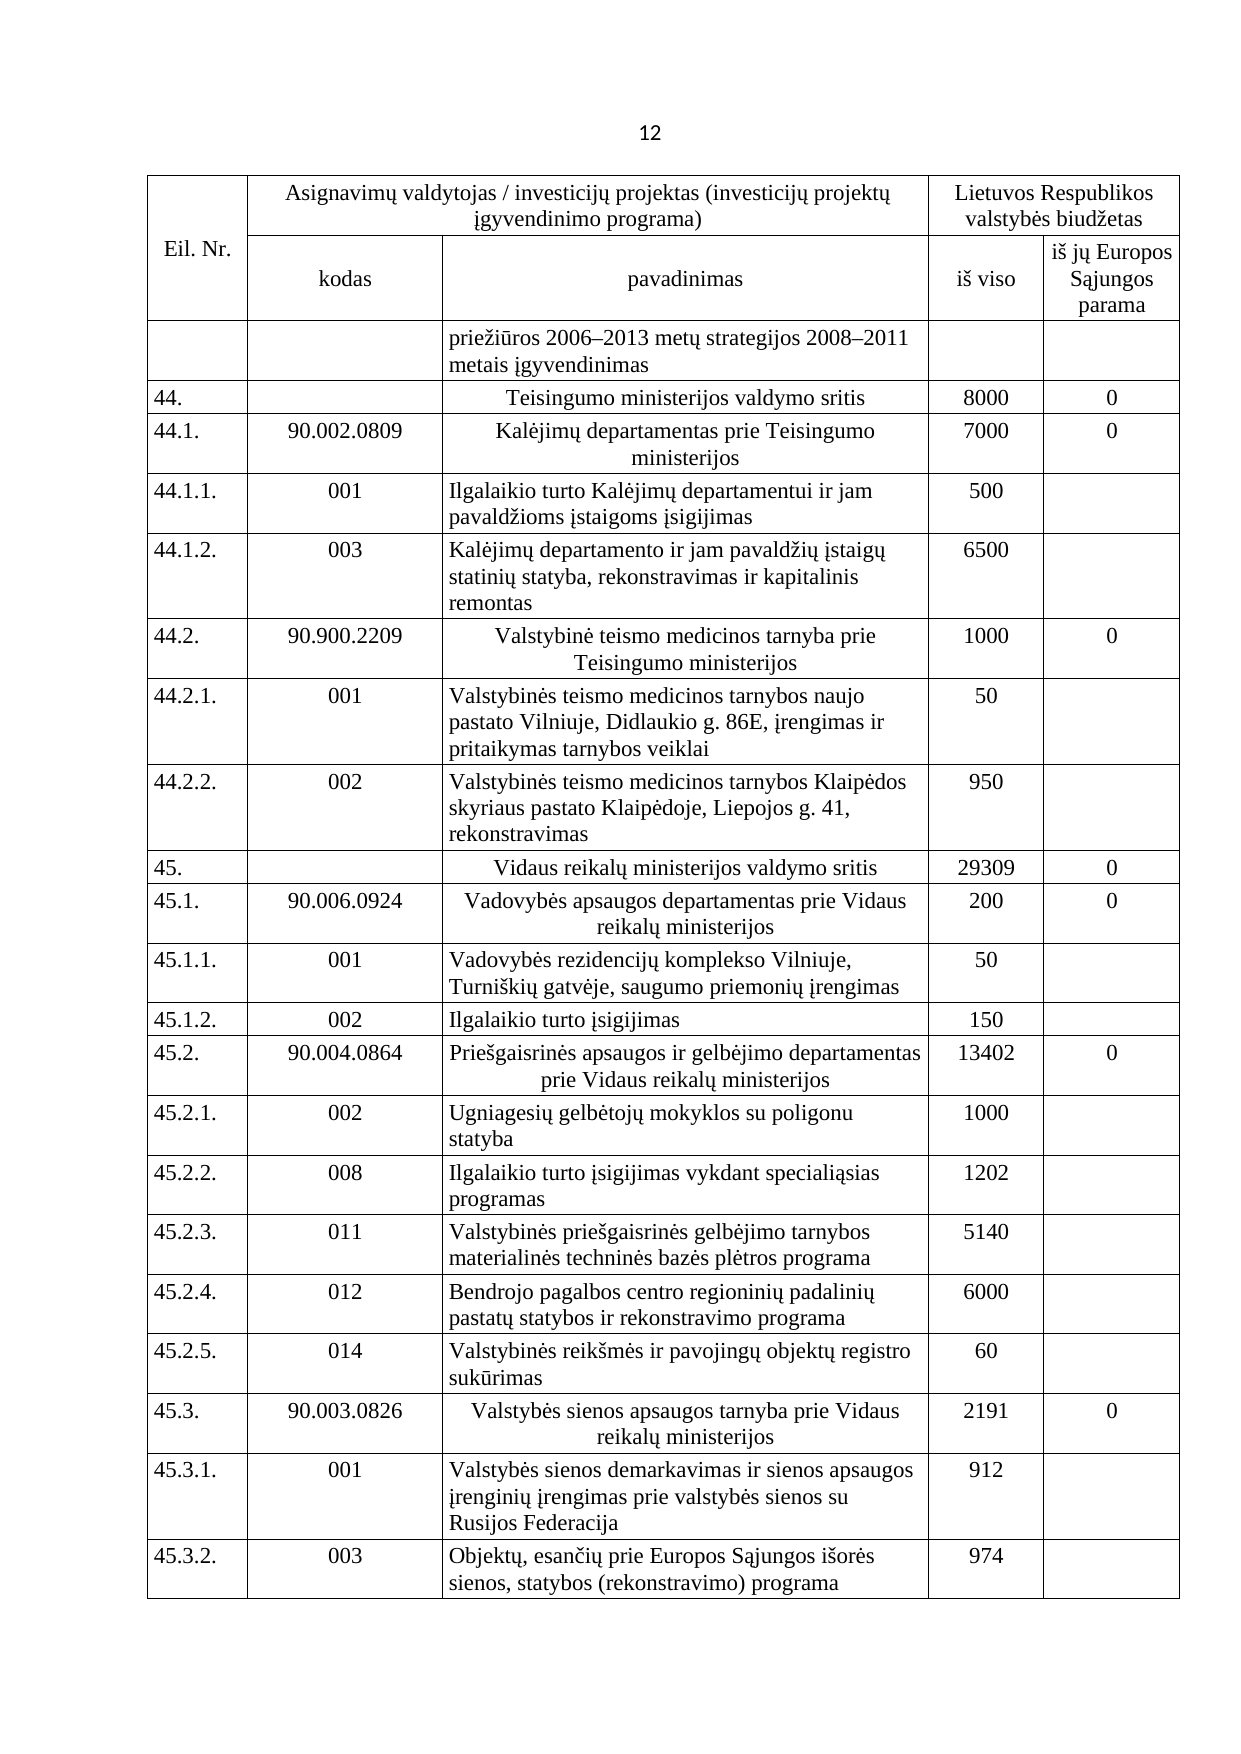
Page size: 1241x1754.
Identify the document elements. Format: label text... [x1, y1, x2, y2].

table_cell 90.004.0864 [248, 1036, 442, 1095]
table_cell 90.003.0826 [248, 1394, 442, 1452]
table_cell 45.1. [148, 884, 247, 943]
table_cell [148, 321, 247, 380]
table_cell [1044, 1454, 1179, 1538]
table_cell Objektų, esančių prie Europos Sąjungos išorės sienos, statybos (rekonstravimo) programa [443, 1540, 928, 1598]
table_cell [248, 381, 442, 413]
table_cell 0 [1044, 884, 1179, 943]
table_cell Teisingumo ministerijos valdymo sritis [443, 381, 928, 413]
table_cell [1044, 1156, 1179, 1214]
table_cell priežiūros 2006–2013 metų strategijos 2008–2011 metais įgyvendinimas [443, 321, 928, 380]
table_cell Valstybinė teismo medicinos tarnyba prie Teisingumo ministerijos [443, 619, 928, 678]
table_cell 008 [248, 1156, 442, 1214]
table_cell 50 [929, 679, 1043, 764]
table_cell 001 [248, 679, 442, 764]
table_cell [1044, 1275, 1179, 1333]
table_cell [1044, 534, 1179, 618]
table_cell 45.2.5. [148, 1334, 247, 1393]
table_cell Valstybinės reikšmės ir pavojingų objektų registro sukūrimas [443, 1334, 928, 1393]
table_cell [929, 321, 1043, 380]
table_cell Vidaus reikalų ministerijos valdymo sritis [443, 851, 928, 883]
table_cell [1044, 1215, 1179, 1274]
table_cell 44.1.1. [148, 474, 247, 532]
table_cell 500 [929, 474, 1043, 532]
table_cell [1044, 679, 1179, 764]
table_cell 7000 [929, 414, 1043, 473]
table_cell 150 [929, 1003, 1043, 1035]
table_cell 001 [248, 1454, 442, 1538]
table_cell Vadovybės rezidencijų komplekso Vilniuje, Turniškių gatvėje, saugumo priemonių įrengimas [443, 944, 928, 1002]
table_cell 45.2.2. [148, 1156, 247, 1214]
table_cell 001 [248, 944, 442, 1002]
table_cell 45.3.1. [148, 1454, 247, 1538]
table_cell 0 [1044, 851, 1179, 883]
table_cell Valstybinės teismo medicinos tarnybos Klaipėdos skyriaus pastato Klaipėdoje, Liepojos g. 41, rekonstravimas [443, 765, 928, 850]
table_cell 003 [248, 534, 442, 618]
table_cell 0 [1044, 1036, 1179, 1095]
table_cell 0 [1044, 619, 1179, 678]
table_cell 200 [929, 884, 1043, 943]
table_cell 44.1.2. [148, 534, 247, 618]
table_cell 1000 [929, 1096, 1043, 1154]
table_cell 1202 [929, 1156, 1043, 1214]
table_cell [248, 321, 442, 380]
table_cell 45.1.1. [148, 944, 247, 1002]
table_cell 1000 [929, 619, 1043, 678]
table_cell 001 [248, 474, 442, 532]
table_cell Priešgaisrinės apsaugos ir gelbėjimo departamentas prie Vidaus reikalų ministerijos [443, 1036, 928, 1095]
table_cell 45.2.1. [148, 1096, 247, 1154]
table_cell 912 [929, 1454, 1043, 1538]
table_cell 44.2.1. [148, 679, 247, 764]
table_cell 2191 [929, 1394, 1043, 1452]
table_cell Kalėjimų departamento ir jam pavaldžių įstaigų statinių statyba, rekonstravimas ir kapitalinis remontas [443, 534, 928, 618]
table_cell [1044, 1003, 1179, 1035]
table_cell 45.1.2. [148, 1003, 247, 1035]
table_header Eil. Nr. [148, 176, 247, 320]
table_cell 6000 [929, 1275, 1043, 1333]
table_cell 44. [148, 381, 247, 413]
table_cell Valstybinės teismo medicinos tarnybos naujo pastato Vilniuje, Didlaukio g. 86E, įrengimas ir pritaikymas tarnybos veiklai [443, 679, 928, 764]
table_cell kodas [248, 236, 442, 320]
table_cell 6500 [929, 534, 1043, 618]
table_cell 974 [929, 1540, 1043, 1598]
table_cell Ilgalaikio turto įsigijimas vykdant specialiąsias programas [443, 1156, 928, 1214]
table_cell [1044, 321, 1179, 380]
table_cell 011 [248, 1215, 442, 1274]
table_cell [1044, 1096, 1179, 1154]
table_cell 13402 [929, 1036, 1043, 1095]
table_cell 002 [248, 1003, 442, 1035]
table_cell 0 [1044, 414, 1179, 473]
table_cell 8000 [929, 381, 1043, 413]
table_cell 90.006.0924 [248, 884, 442, 943]
table_cell [1044, 1540, 1179, 1598]
table_cell 90.002.0809 [248, 414, 442, 473]
table_cell Valstybės sienos apsaugos tarnyba prie Vidaus reikalų ministerijos [443, 1394, 928, 1452]
table_cell [1044, 1334, 1179, 1393]
table_cell Kalėjimų departamentas prie Teisingumo ministerijos [443, 414, 928, 473]
table_cell 014 [248, 1334, 442, 1393]
table_cell 44.2.2. [148, 765, 247, 850]
table_cell 012 [248, 1275, 442, 1333]
table_cell 002 [248, 1096, 442, 1154]
table_cell Ilgalaikio turto įsigijimas [443, 1003, 928, 1035]
table_cell [248, 851, 442, 883]
table_cell 45. [148, 851, 247, 883]
table_cell Bendrojo pagalbos centro regioninių padalinių pastatų statybos ir rekonstravimo programa [443, 1275, 928, 1333]
table_cell 45.2.3. [148, 1215, 247, 1274]
table_cell 60 [929, 1334, 1043, 1393]
table_cell [1044, 944, 1179, 1002]
table_cell Ilgalaikio turto Kalėjimų departamentui ir jam pavaldžioms įstaigoms įsigijimas [443, 474, 928, 532]
table_cell 44.1. [148, 414, 247, 473]
table_cell pavadinimas [443, 236, 928, 320]
table_cell 50 [929, 944, 1043, 1002]
table_cell 29309 [929, 851, 1043, 883]
table_cell Valstybės sienos demarkavimas ir sienos apsaugos įrenginių įrengimas prie valstybės sienos su Rusijos Federacija [443, 1454, 928, 1538]
table_cell Valstybinės priešgaisrinės gelbėjimo tarnybos materialinės techninės bazės plėtros programa [443, 1215, 928, 1274]
table_cell Ugniagesių gelbėtojų mokyklos su poligonu statyba [443, 1096, 928, 1154]
table_cell 90.900.2209 [248, 619, 442, 678]
table_cell 5140 [929, 1215, 1043, 1274]
table_cell 45.3. [148, 1394, 247, 1452]
table_cell 003 [248, 1540, 442, 1598]
table_cell [1044, 474, 1179, 532]
table_cell Vadovybės apsaugos departamentas prie Vidaus reikalų ministerijos [443, 884, 928, 943]
table_cell 45.2.4. [148, 1275, 247, 1333]
table_header Asignavimų valdytojas / investicijų projektas (investicijų projektų įgyvendinimo programa) [248, 176, 928, 234]
table_cell 0 [1044, 381, 1179, 413]
table_cell 950 [929, 765, 1043, 850]
table_cell 45.2. [148, 1036, 247, 1095]
table_header Lietuvos Respublikos valstybės biudžetas [929, 176, 1179, 234]
table_cell iš viso [929, 236, 1043, 320]
table_cell 44.2. [148, 619, 247, 678]
table_cell 002 [248, 765, 442, 850]
table_cell 45.3.2. [148, 1540, 247, 1598]
table_cell [1044, 765, 1179, 850]
table_cell iš jų Europos Sąjungos parama [1044, 236, 1179, 320]
table_cell 0 [1044, 1394, 1179, 1452]
